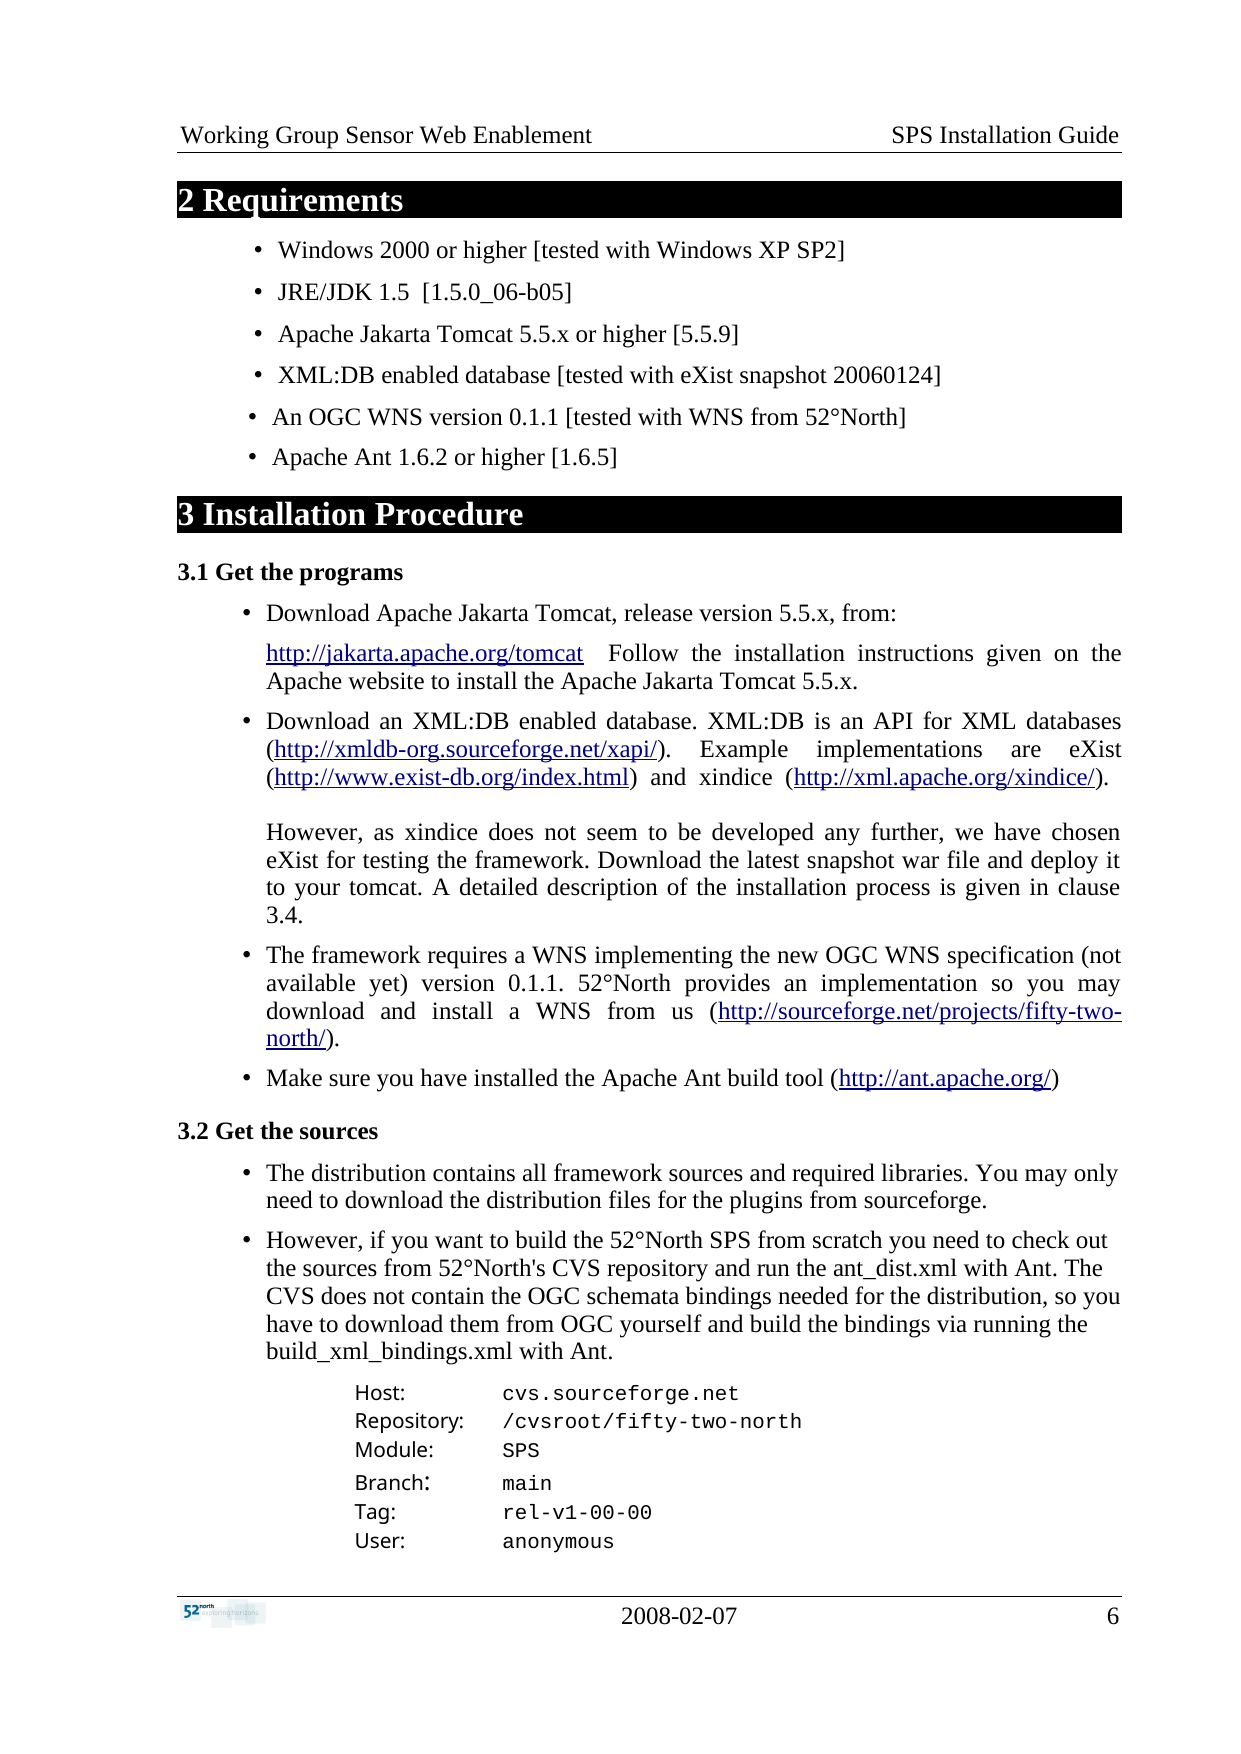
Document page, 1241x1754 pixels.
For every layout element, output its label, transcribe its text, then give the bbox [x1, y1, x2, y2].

text User: anonymous [354, 1526, 1122, 1554]
list An OGC WNS version 0.1.1 [tested with WNS from 52°North] [248, 403, 1122, 431]
list The distribution contains all framework sources and required libraries. You may only need to download the distribution files for the plugins from sourceforge. [242, 1159, 1122, 1214]
list Apache Ant 1.6.2 or higher [1.6.5] [248, 443, 1122, 471]
list Apache Jakarta Tomcat 5.5.x or higher [5.5.9] [242, 320, 1122, 347]
text Repository: /cvsroot/fifty-two-north [354, 1406, 1122, 1435]
text Branch: main [354, 1463, 1122, 1497]
list Download an XML:DB enabled database. XML:DB is an API for XML databases (http://xmldb-org.sourceforge.net/xapi/). Example implementations are eXist (http://www.exist-db.org/index.html) and xindice (http://xml.apache.org/xindice/). However, as xindice does not seem to be developed any further, we have chosen eXist for testing the framework. Download the latest snapshot war file and deploy it to your tomcat. A detailed description of the installation process is given in clause 3.4. [242, 707, 1122, 929]
list Download Apache Jakarta Tomcat, release version 5.5.x, from: [242, 599, 1122, 627]
picture [180, 1599, 266, 1628]
list However, if you want to build the 52°North SPS from scratch you need to check out the sources from 52°North's CVS repository and run the ant_dist.xml with Ant. The CVS does not contain the OGC schemata bindings needed for the distribution, so you have to download them from OGC yourself and build the bindings via running the build_xml_bindings.xml with Ant. [242, 1227, 1122, 1365]
list The framework requires a WNS implementing the new OGC WNS specification (not available yet) version 0.1.1. 52°North provides an implementation so you may download and install a WNS from us (http://sourceforge.net/projects/fifty-two-north/). [242, 941, 1122, 1052]
text Tag: rel-v1-00-00 [354, 1497, 1122, 1526]
list Make sure you have installed the Apache Ant build tool (http://ant.apache.org/) [242, 1064, 1122, 1092]
subtitle Requirements [177, 181, 1122, 218]
list XML:DB enabled database [tested with eXist snapshot 20060124] [242, 361, 1122, 389]
list http://jakarta.apache.org/tomcat Follow the installation instructions given on the Apache website to install the Apache Jakarta Tomcat 5.5.x. [242, 639, 1122, 695]
subtitle Installation Procedure [177, 496, 1122, 533]
subtitle Get the programs [177, 558, 1122, 586]
list JRE/JDK 1.5 [1.5.0_06-b05] [242, 278, 1122, 306]
list Windows 2000 or higher [tested with Windows XP SP2] [242, 237, 1122, 264]
text Module: SPS [354, 1435, 1122, 1463]
subtitle Get the sources [177, 1117, 1122, 1145]
text Host: cvs.sourceforge.net [354, 1378, 1122, 1406]
